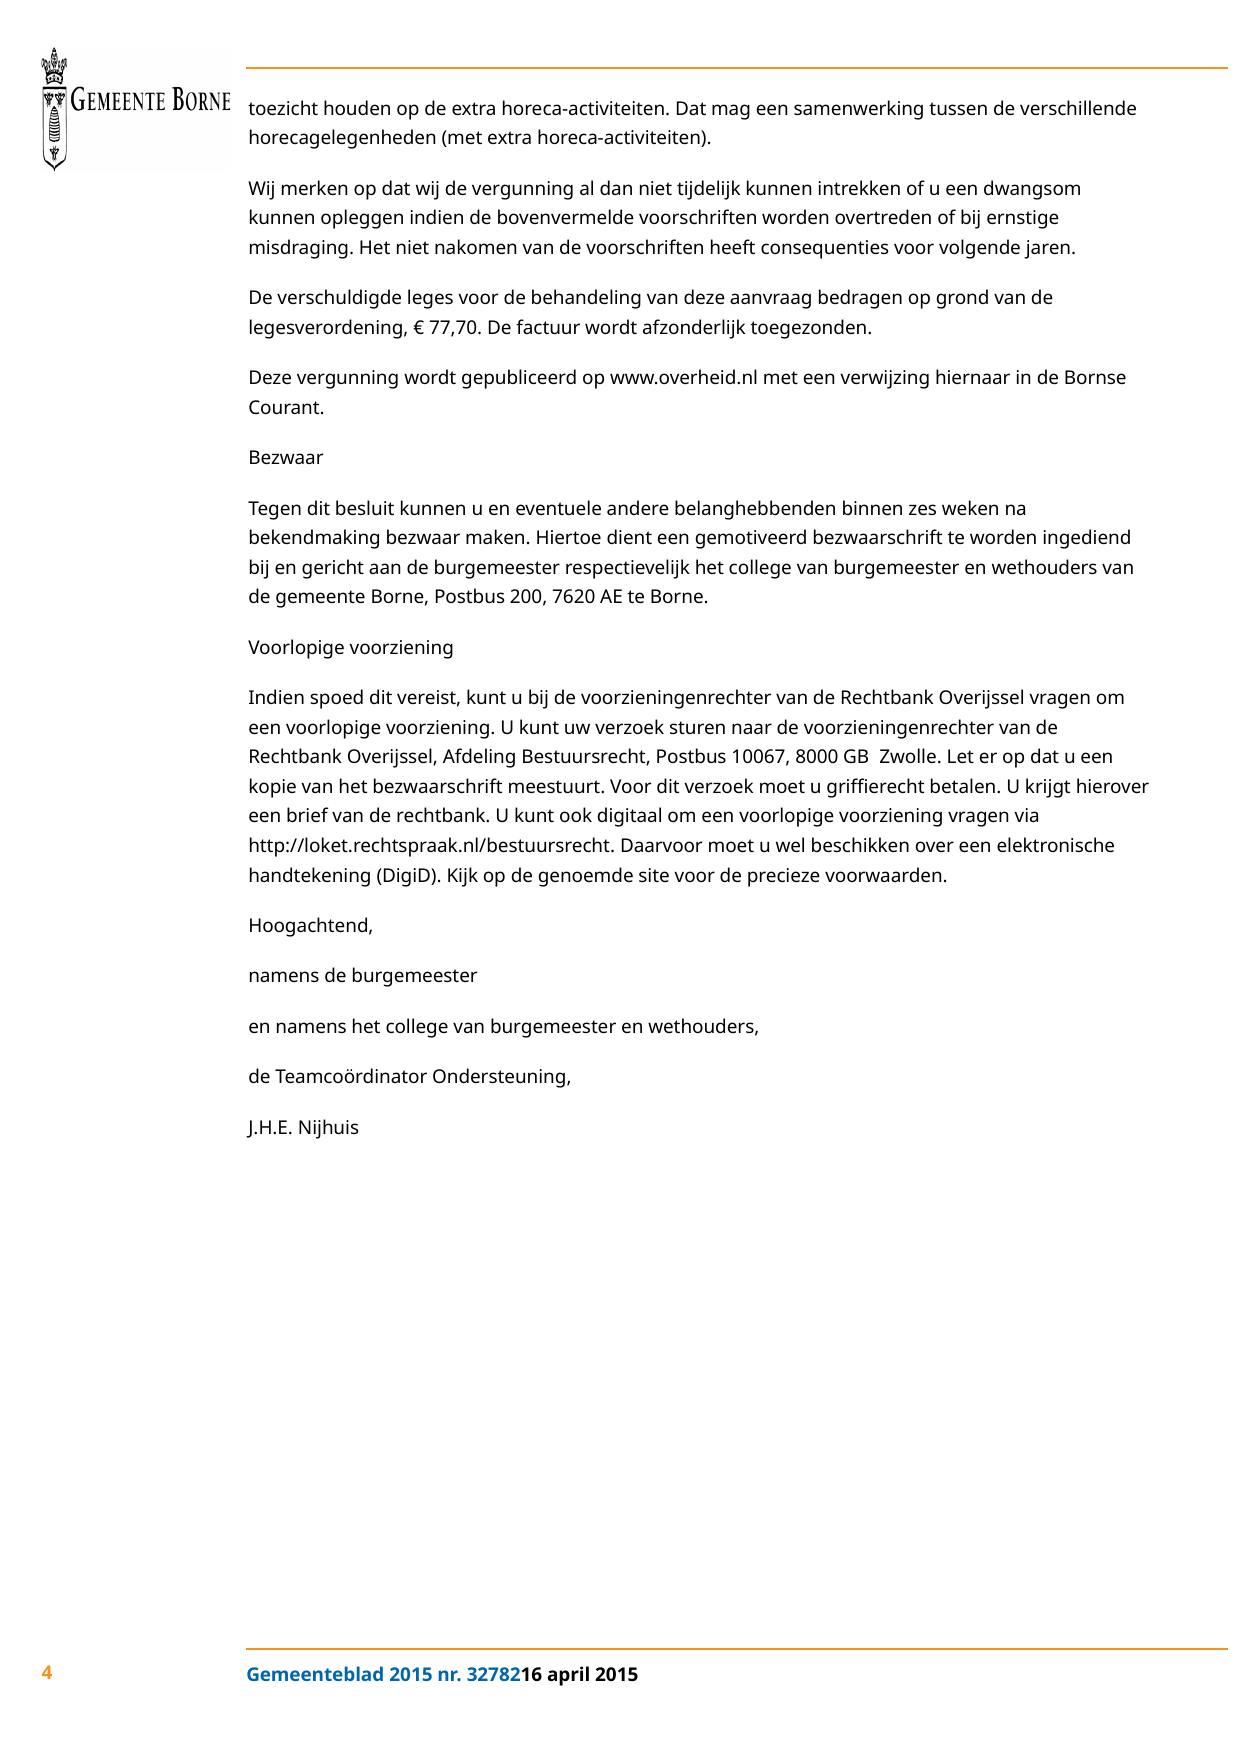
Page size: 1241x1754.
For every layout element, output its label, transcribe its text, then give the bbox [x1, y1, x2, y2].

text Voorlopige voorziening [248, 634, 1152, 660]
text Tegen dit besluit kunnen u en eventuele andere belanghebbenden binnen zes weken na bekendmaking bezwaar maken. Hiertoe dient een gemotiveerd bezwaarschrift te worden ingediend bij en gericht aan de burgemeester respectievelijk het college van burgemeester en wethouders van de gemeente Borne, Postbus 200, 7620 AE te Borne. [248, 495, 1152, 609]
text toezicht houden op de extra horeca-activiteiten. Dat mag een samenwerking tussen de verschillende horecagelegenheden (met extra horeca-activiteiten). [248, 95, 1152, 150]
text J.H.E. Nijhuis [248, 1114, 1152, 1140]
text de Teamcoördinator Ondersteuning, [248, 1063, 1152, 1089]
text Bezwaar [248, 444, 1152, 470]
text De verschuldigde leges voor de behandeling van deze aanvraag bedragen op grond van de legesverordening, € 77,70. De factuur wordt afzonderlijk toegezonden. [248, 284, 1152, 340]
text Wij merken op dat wij de vergunning al dan niet tijdelijk kunnen intrekken of u een dwangsom kunnen opleggen indien de bovenvermelde voorschriften worden overtreden of bij ernstige misdraging. Het niet nakomen van de voorschriften heeft consequenties voor volgende jaren. [248, 175, 1152, 260]
text en namens het college van burgemeester en wethouders, [248, 1013, 1152, 1039]
picture [41, 47, 231, 172]
text Hoogachtend, [248, 912, 1152, 938]
text Deze vergunning wordt gepubliceerd op www.overheid.nl met een verwijzing hiernaar in de Bornse Courant. [248, 364, 1152, 420]
text namens de burgemeester [248, 963, 1152, 988]
text Indien spoed dit vereist, kunt u bij de voorzieningenrechter van de Rechtbank Overijssel vragen om een voorlopige voorziening. U kunt uw verzoek sturen naar de voorzieningenrechter van de Rechtbank Overijssel, Afdeling Bestuursrecht, Postbus 10067, 8000 GB Zwolle. Let er op dat u een kopie van het bezwaarschrift meestuurt. Voor dit verzoek moet u griffierecht betalen. U krijgt hierover een brief van de rechtbank. U kunt ook digitaal om een voorlopige voorziening vragen via http://loket.rechtspraak.nl/bestuursrecht. Daarvoor moet u wel beschikken over een elektronische handtekening (DigiD). Kijk op de genoemde site voor de precieze voorwaarden. [248, 684, 1152, 888]
